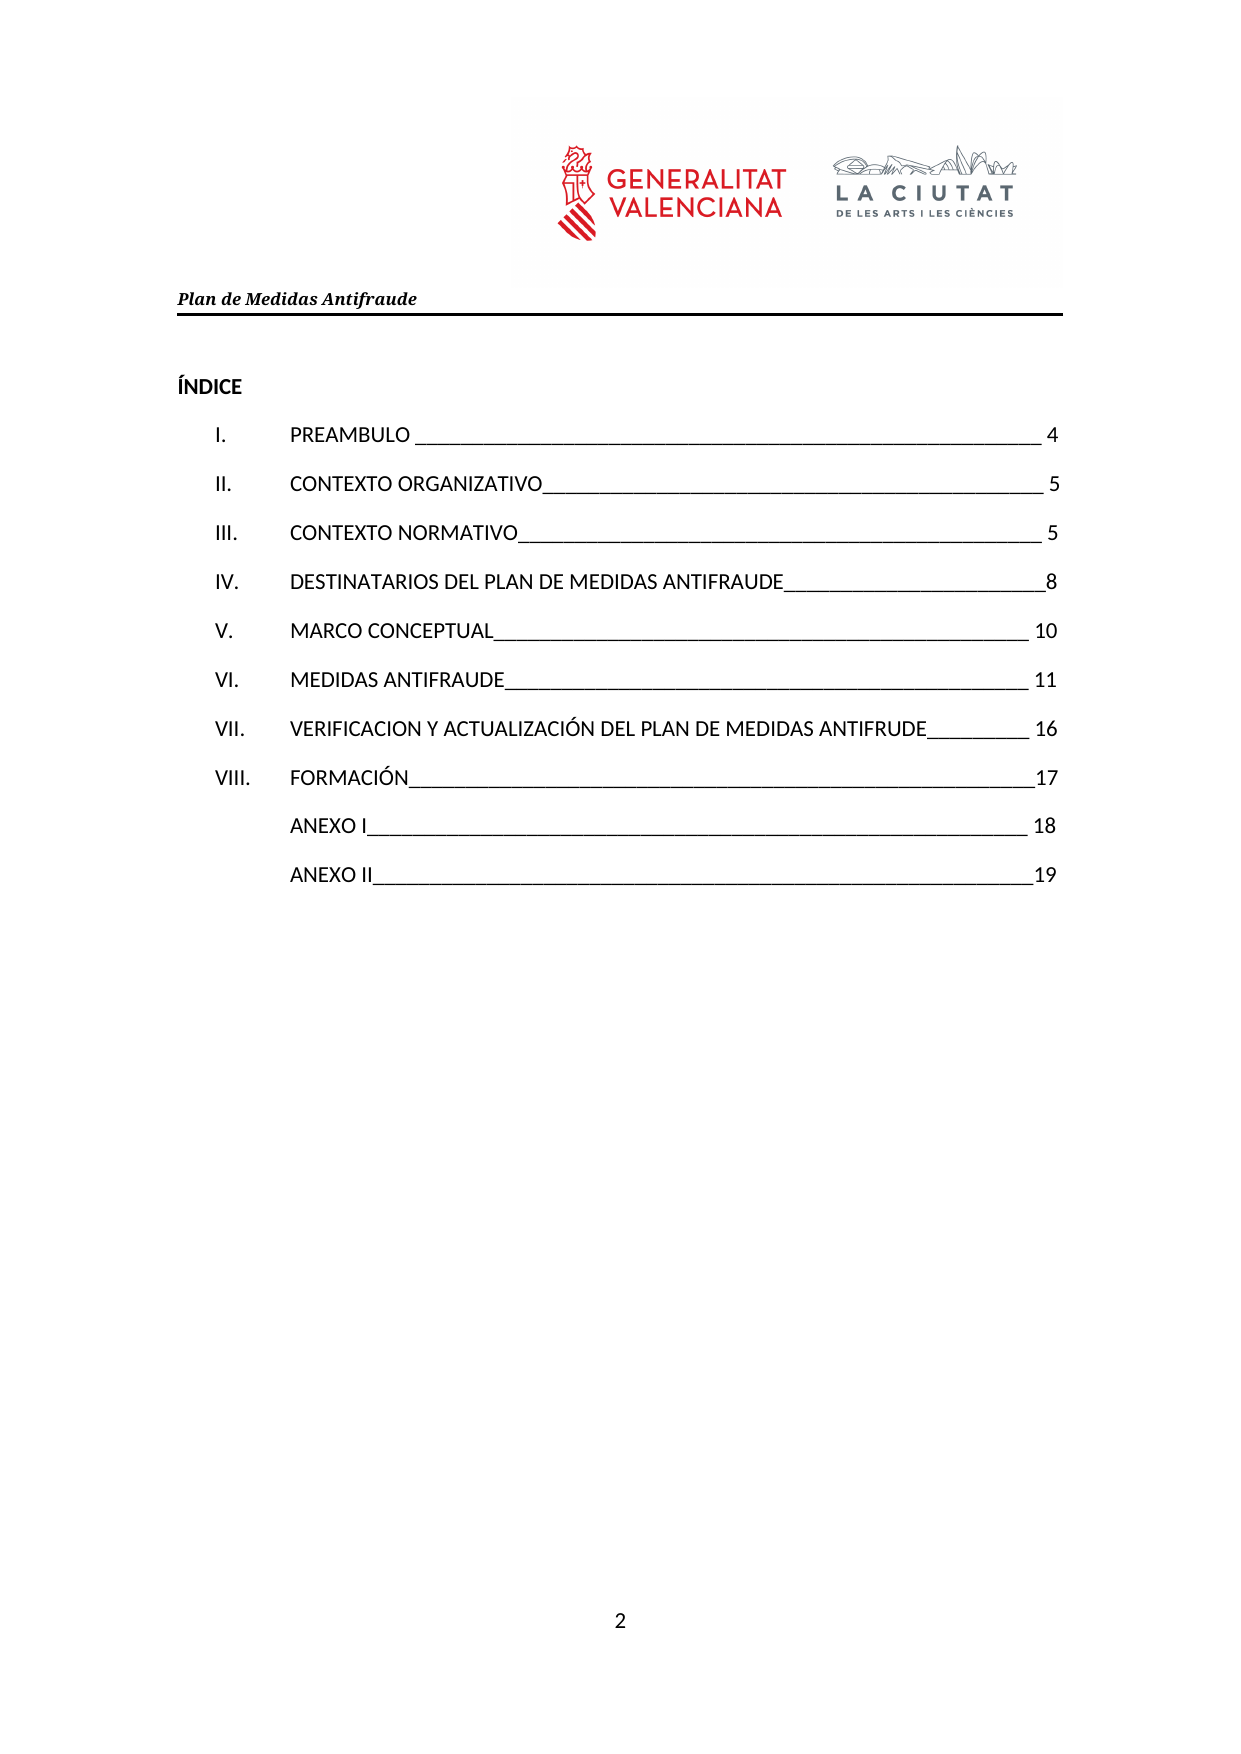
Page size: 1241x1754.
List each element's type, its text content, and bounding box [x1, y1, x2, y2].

picture [510, 97, 1064, 288]
list MARCO CONCEPTUAL_______________________________________________ 10 [215, 616, 1063, 644]
list FORMACIÓN_______________________________________________________17 [215, 763, 1063, 791]
text ÍNDICE [177, 372, 1063, 400]
list MEDIDAS ANTIFRAUDE______________________________________________ 11 [215, 665, 1063, 693]
list PREAMBULO _______________________________________________________ 4 [215, 421, 1063, 449]
list ANEXO I__________________________________________________________ 18 [290, 811, 1063, 839]
list ANEXO II__________________________________________________________19 [290, 860, 1063, 888]
list CONTEXTO ORGANIZATIVO____________________________________________ 5 [215, 469, 1063, 497]
list DESTINATARIOS DEL PLAN DE MEDIDAS ANTIFRAUDE_______________________8 [215, 567, 1063, 595]
list CONTEXTO NORMATIVO______________________________________________ 5 [215, 518, 1063, 546]
list VERIFICACION Y ACTUALIZACIÓN DEL PLAN DE MEDIDAS ANTIFRUDE_________ 16 [215, 714, 1063, 742]
